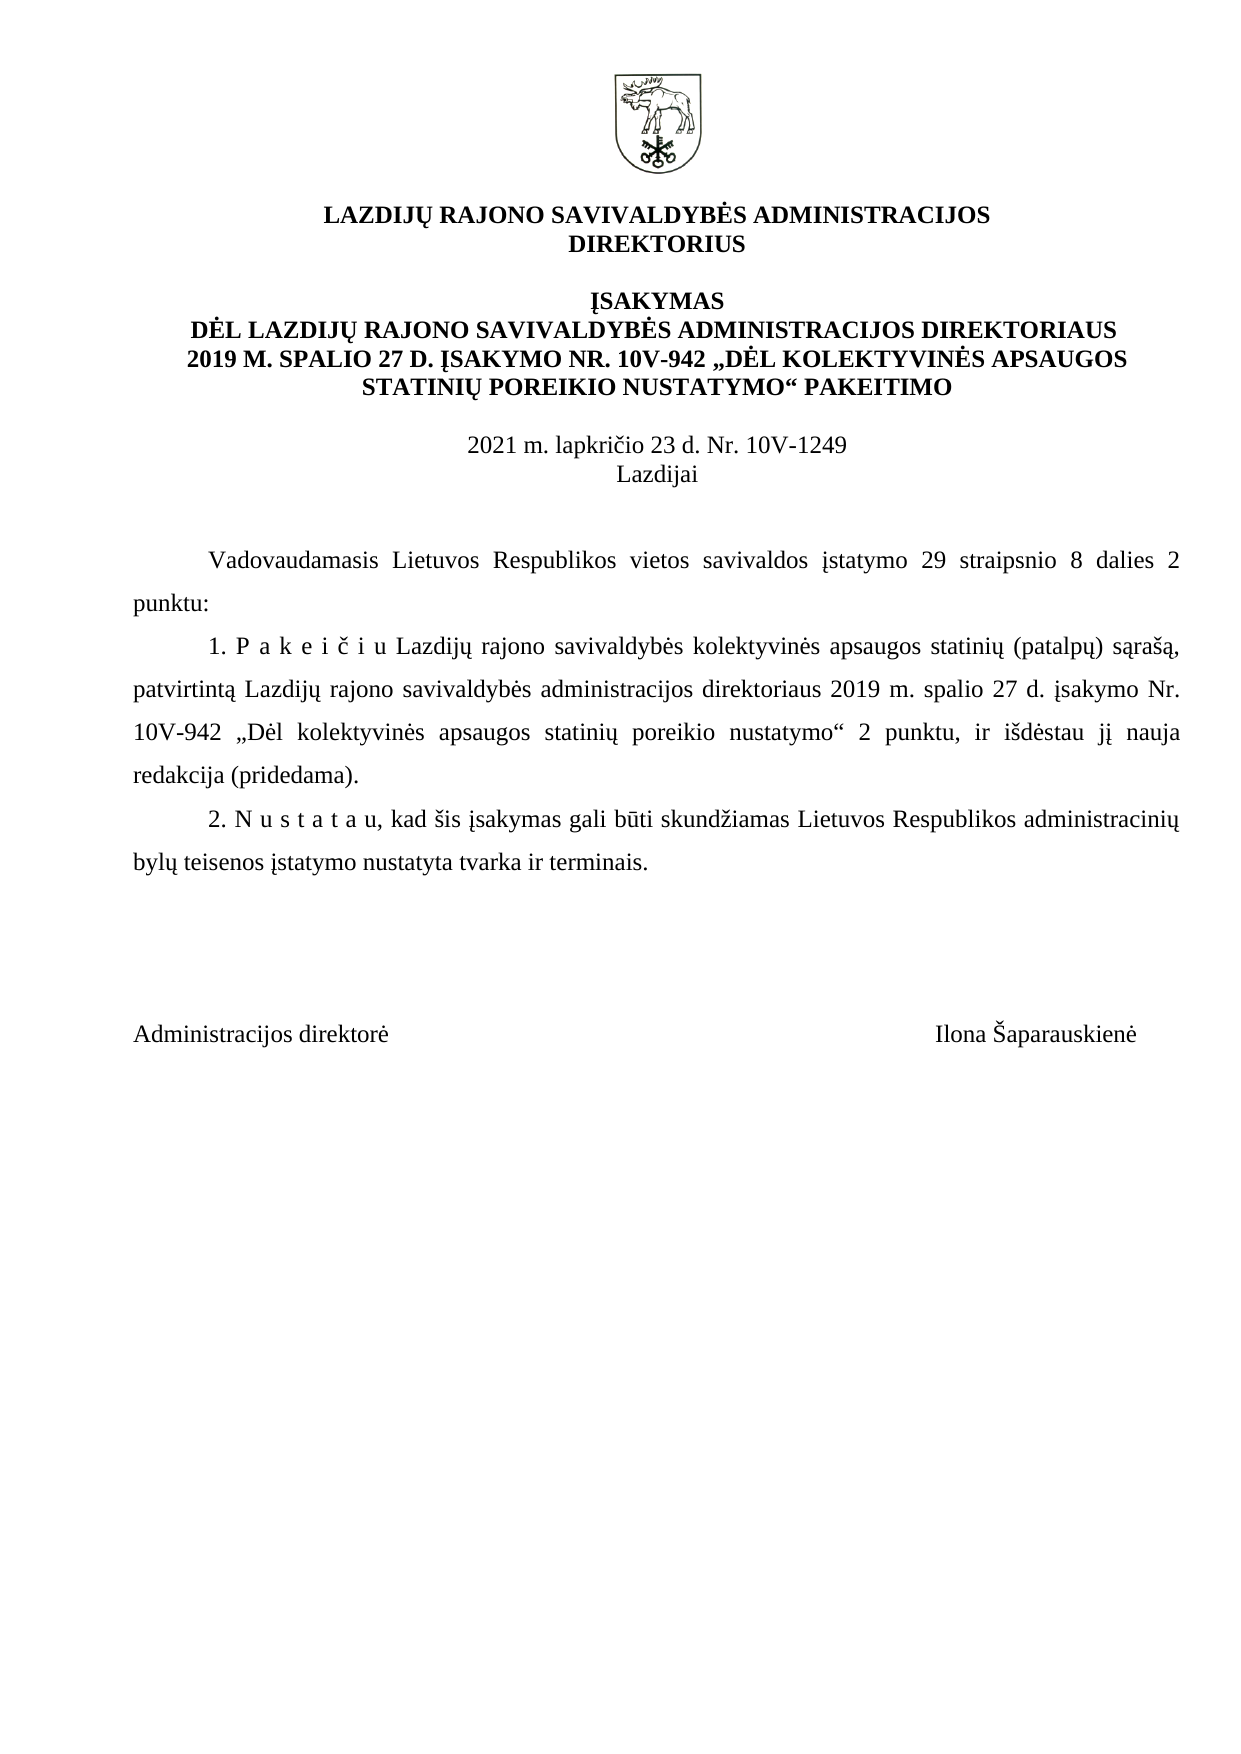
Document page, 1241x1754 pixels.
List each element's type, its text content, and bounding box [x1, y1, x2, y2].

text DIREKTORIUS [133, 229, 1181, 257]
text Vadovaudamasis Lietuvos Respublikos vietos savivaldos įstatymo 29 straipsnio 8 dalies 2 punktu: [133, 545, 1181, 617]
text Administracijos direktorė Ilona Šaparauskienė [133, 1019, 1181, 1048]
text LAZDIJŲ RAJONO SAVIVALDYBĖS ADMINISTRACIJOS [133, 200, 1181, 229]
text 2. N u s t a t a u, kad šis įsakymas gali būti skundžiamas Lietuvos Respublikos administracinių bylų teisenos įstatymo nustatyta tvarka ir terminais. [133, 804, 1181, 876]
text 2019 M. SPALIO 27 D. ĮSAKYMO NR. 10V-942 „DĖL KOLEKTYVINĖS APSAUGOS STATINIŲ POREIKIO NUSTATYMO“ PAKEITIMO [133, 344, 1181, 401]
text Lazdijai [133, 459, 1181, 487]
text ĮSAKYMAS [133, 286, 1181, 315]
text 1. P a k e i č i u Lazdijų rajono savivaldybės kolektyvinės apsaugos statinių (patalpų) sąrašą, patvirtintą Lazdijų rajono savivaldybės administracijos direktoriaus 2019 m. spalio 27 d. įsakymo Nr. 10V-942 „Dėl kolektyvinės apsaugos statinių poreikio nustatymo“ 2 punktu, ir išdėstau jį nauja redakcija (pridedama). [133, 631, 1181, 789]
text 2021 m. lapkričio 23 d. Nr. 10V-1249 [133, 430, 1181, 459]
text DĖL LAZDIJŲ RAJONO SAVIVALDYBĖS ADMINISTRACIJOS DIREKTORIAUS [133, 315, 1181, 344]
